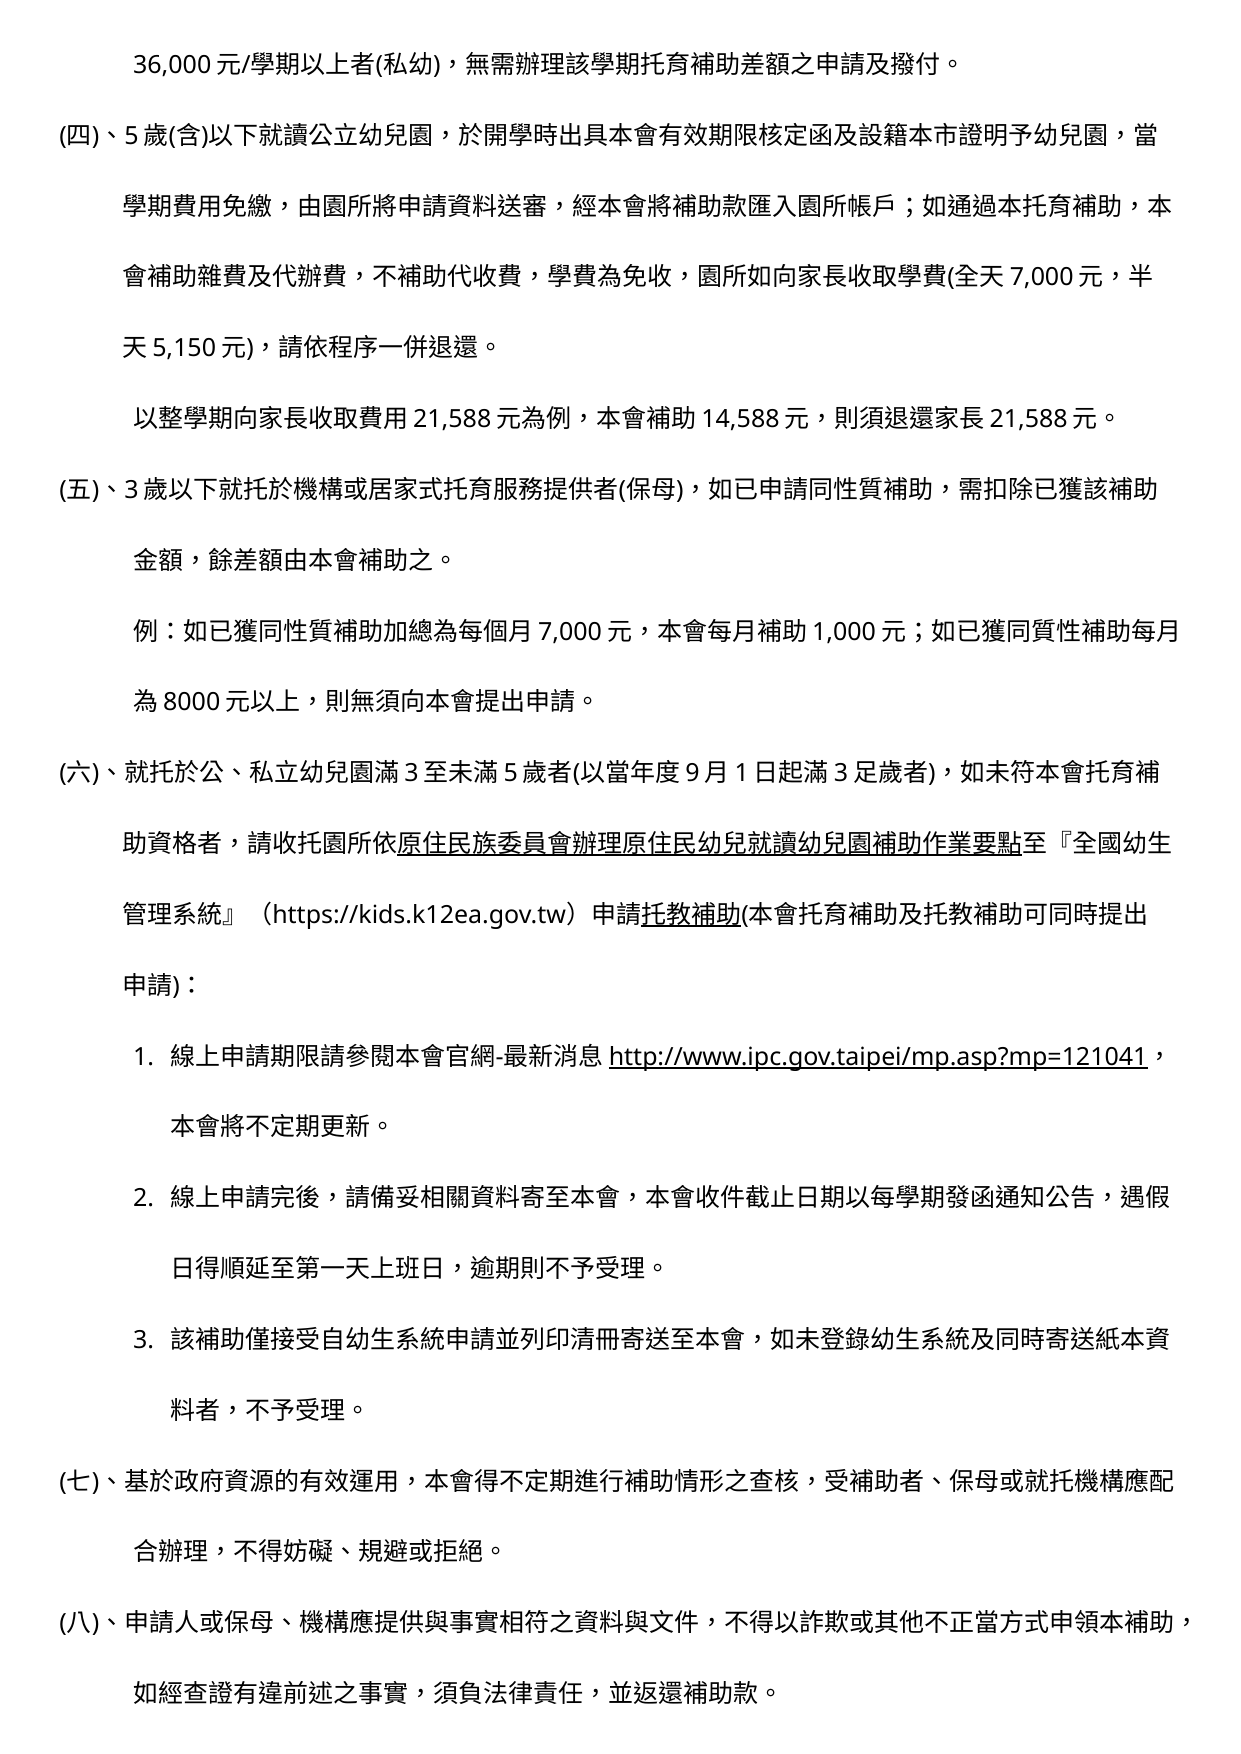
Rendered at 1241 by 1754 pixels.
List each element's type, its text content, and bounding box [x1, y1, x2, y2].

list 線上申請完後，請備妥相關資料寄至本會，本會收件截止日期以每學期發函通知公告，遇假日得順延至第一天上班日，逾期則不予受理。 [133, 1160, 1181, 1302]
list 36,000元/學期以上者(私幼)，無需辦理該學期托育補助差額之申請及撥付。 [59, 27, 1181, 98]
list 基於政府資源的有效運用，本會得不定期進行補助情形之查核，受補助者、保母或就托機構應配合辦理，不得妨礙、規避或拒絕。 [59, 1444, 1181, 1585]
list 5歲(含)以下就讀公立幼兒園，於開學時出具本會有效期限核定函及設籍本市證明予幼兒園，當 [59, 98, 1181, 169]
text 會補助雜費及代辦費，不補助代收費，學費為免收，園所如向家長收取學費(全天7,000元，半 [109, 239, 1181, 310]
list 3歲以下就托於機構或居家式托育服務提供者(保母)，如已申請同性質補助，需扣除已獲該補助金額，餘差額由本會補助之。 [59, 452, 1181, 594]
text 學期費用免繳，由園所將申請資料送審，經本會將補助款匯入園所帳戶；如通過本托育補助，本 [109, 169, 1181, 239]
text 申請)： [109, 948, 1181, 1019]
list 該補助僅接受自幼生系統申請並列印清冊寄送至本會，如未登錄幼生系統及同時寄送紙本資料者，不予受理。 [133, 1302, 1181, 1444]
list 線上申請期限請參閱本會官網-最新消息http://www.ipc.gov.taipei/mp.asp?mp=121041，本會將不定期更新。 [133, 1019, 1181, 1160]
text 管理系統』（https://kids.k12ea.gov.tw）申請托教補助(本會托育補助及托教補助可同時提出 [109, 877, 1181, 948]
list 申請人或保母、機構應提供與事實相符之資料與文件，不得以詐欺或其他不正當方式申領本補助，如經查證有違前述之事實，須負法律責任，並返還補助款。 [59, 1585, 1181, 1727]
text 以整學期向家長收取費用21,588元為例，本會補助14,588元，則須退還家長21,588元。 [133, 381, 1181, 452]
list 就托於公、私立幼兒園滿3至未滿5歲者(以當年度9月1日起滿3足歲者)，如未符本會托育補 [59, 735, 1181, 806]
text 助資格者，請收托園所依原住民族委員會辦理原住民幼兒就讀幼兒園補助作業要點至『全國幼生 [109, 806, 1181, 877]
text 天5,150元)，請依程序一併退還。 [109, 310, 1181, 381]
text 例：如已獲同性質補助加總為每個月7,000元，本會每月補助1,000元；如已獲同質性補助每月為8000元以上，則無須向本會提出申請。 [133, 594, 1181, 735]
